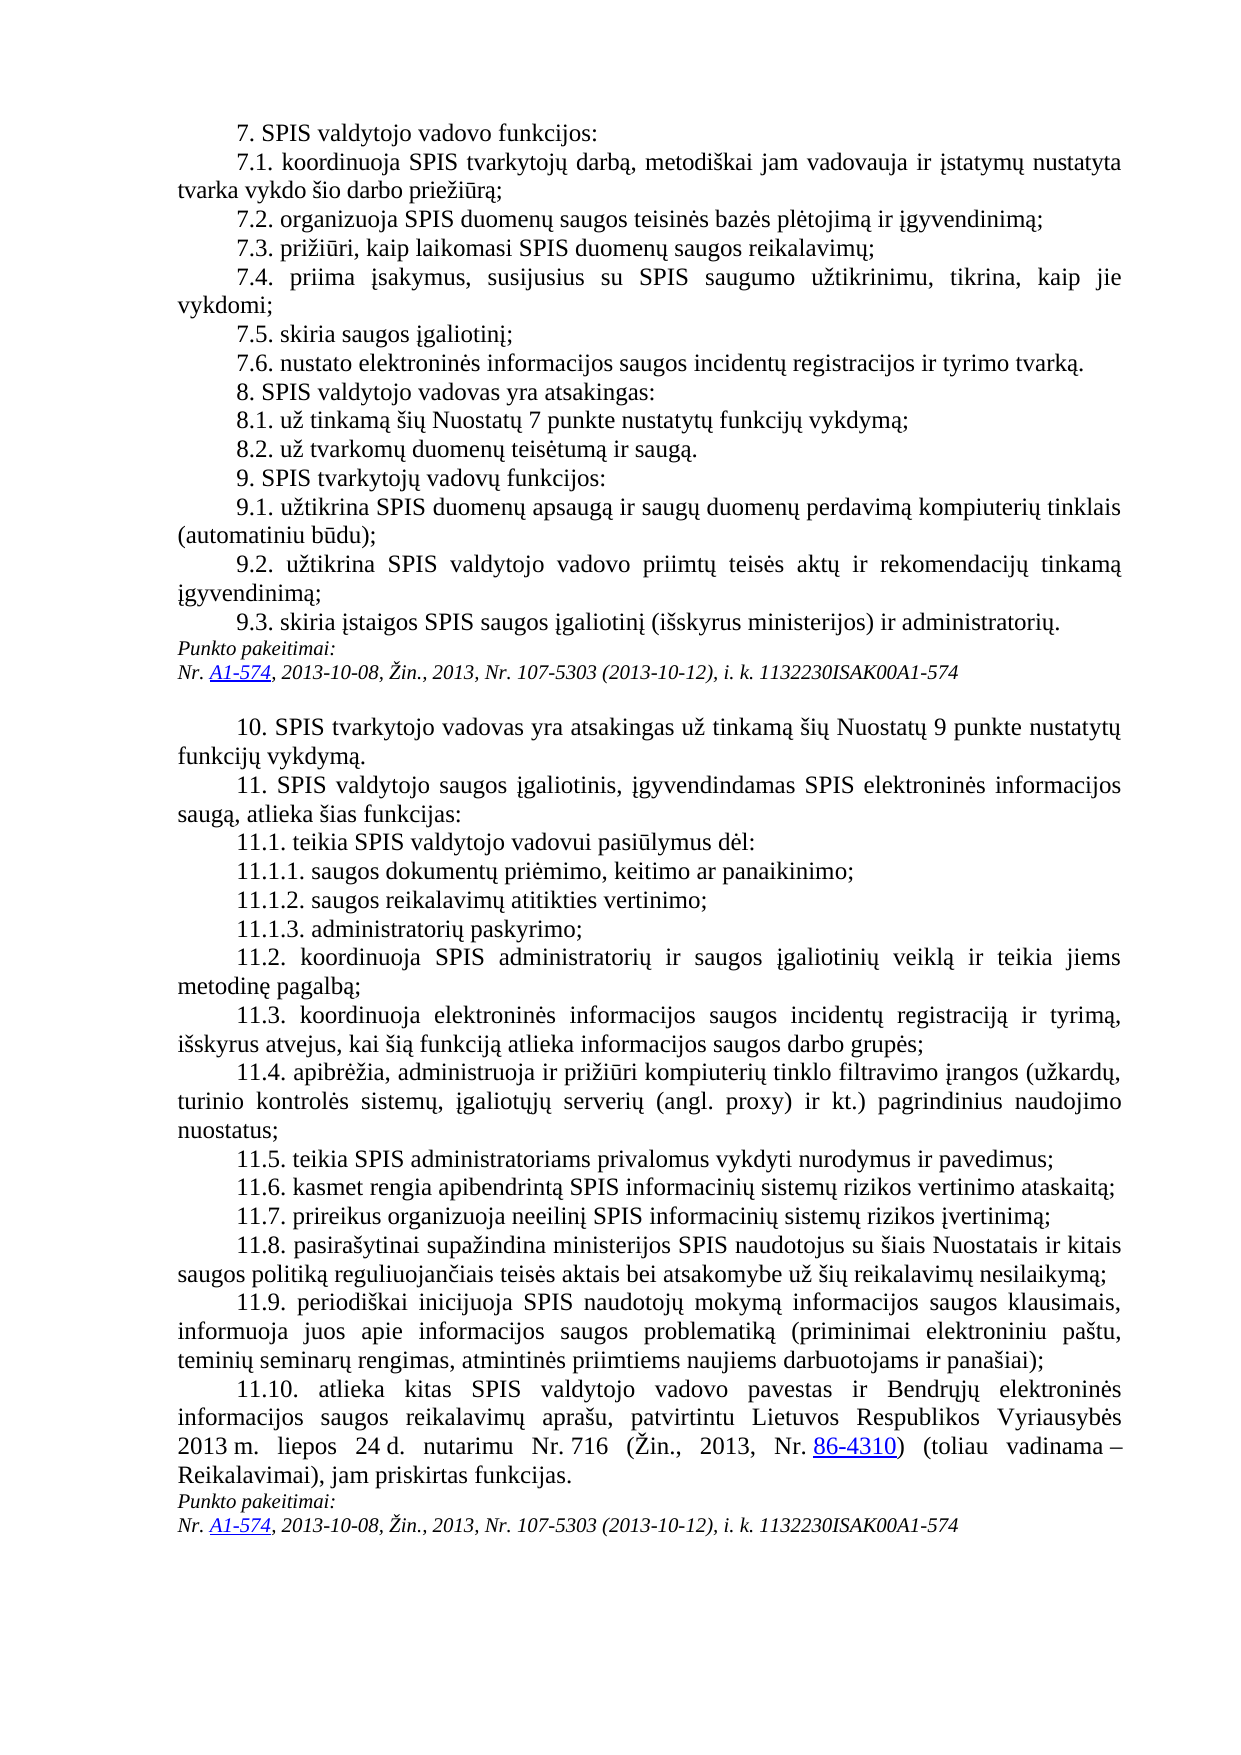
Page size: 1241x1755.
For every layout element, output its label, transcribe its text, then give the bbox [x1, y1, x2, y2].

text Punkto pakeitimai: [177, 636, 1122, 660]
text 7.4. priima įsakymus, susijusius su SPIS saugumo užtikrinimu, tikrina, kaip jie vykdomi; [177, 262, 1122, 319]
text 11.10. atlieka kitas SPIS valdytojo vadovo pavestas ir Bendrųjų elektroninės informacijos saugos reikalavimų aprašu, patvirtintu Lietuvos Respublikos Vyriausybės 2013 m. liepos 24 d. nutarimu Nr. 716 (Žin., 2013, Nr. 86-4310) (toliau vadinama – Reikalavimai), jam priskirtas funkcijas. [177, 1374, 1122, 1489]
text Nr. A1-574, 2013-10-08, Žin., 2013, Nr. 107-5303 (2013-10-12), i. k. 1132230ISAK00A1-574 [177, 660, 1122, 684]
text 10. SPIS tvarkytojo vadovas yra atsakingas už tinkamą šių Nuostatų 9 punkte nustatytų funkcijų vykdymą. [177, 712, 1122, 770]
text 11. SPIS valdytojo saugos įgaliotinis, įgyvendindamas SPIS elektroninės informacijos saugą, atlieka šias funkcijas: [177, 770, 1122, 827]
text 9. SPIS tvarkytojų vadovų funkcijos: [177, 463, 1122, 492]
text 8.2. už tvarkomų duomenų teisėtumą ir saugą. [177, 434, 1122, 463]
text 11.2. koordinuoja SPIS administratorių ir saugos įgaliotinių veiklą ir teikia jiems metodinę pagalbą; [177, 942, 1122, 1000]
text 11.7. prireikus organizuoja neeilinį SPIS informacinių sistemų rizikos įvertinimą; [177, 1201, 1122, 1230]
text 11.1. teikia SPIS valdytojo vadovui pasiūlymus dėl: [177, 827, 1122, 856]
text Punkto pakeitimai: [177, 1489, 1122, 1513]
text 7.3. prižiūri, kaip laikomasi SPIS duomenų saugos reikalavimų; [177, 233, 1122, 262]
text 11.5. teikia SPIS administratoriams privalomus vykdyti nurodymus ir pavedimus; [177, 1144, 1122, 1172]
text 7.5. skiria saugos įgaliotinį; [177, 319, 1122, 348]
text 8. SPIS valdytojo vadovas yra atsakingas: [177, 377, 1122, 406]
text 11.1.1. saugos dokumentų priėmimo, keitimo ar panaikinimo; [177, 856, 1122, 885]
text 8.1. už tinkamą šių Nuostatų 7 punkte nustatytų funkcijų vykdymą; [177, 406, 1122, 434]
text 11.1.2. saugos reikalavimų atitikties vertinimo; [177, 885, 1122, 914]
text 11.1.3. administratorių paskyrimo; [177, 914, 1122, 942]
text 9.2. užtikrina SPIS valdytojo vadovo priimtų teisės aktų ir rekomendacijų tinkamą įgyvendinimą; [177, 549, 1122, 607]
text 11.3. koordinuoja elektroninės informacijos saugos incidentų registraciją ir tyrimą, išskyrus atvejus, kai šią funkciją atlieka informacijos saugos darbo grupės; [177, 1000, 1122, 1057]
text 11.4. apibrėžia, administruoja ir prižiūri kompiuterių tinklo filtravimo įrangos (užkardų, turinio kontrolės sistemų, įgaliotųjų serverių (angl. proxy) ir kt.) pagrindinius naudojimo nuostatus; [177, 1057, 1122, 1144]
text 9.3. skiria įstaigos SPIS saugos įgaliotinį (išskyrus ministerijos) ir administratorių. [177, 607, 1122, 636]
text 11.8. pasirašytinai supažindina ministerijos SPIS naudotojus su šiais Nuostatais ir kitais saugos politiką reguliuojančiais teisės aktais bei atsakomybe už šių reikalavimų nesilaikymą; [177, 1230, 1122, 1287]
text 11.9. periodiškai inicijuoja SPIS naudotojų mokymą informacijos saugos klausimais, informuoja juos apie informacijos saugos problematiką (priminimai elektroniniu paštu, teminių seminarų rengimas, atmintinės priimtiems naujiems darbuotojams ir panašiai); [177, 1287, 1122, 1374]
text 7.2. organizuoja SPIS duomenų saugos teisinės bazės plėtojimą ir įgyvendinimą; [177, 204, 1122, 233]
text Nr. A1-574, 2013-10-08, Žin., 2013, Nr. 107-5303 (2013-10-12), i. k. 1132230ISAK00A1-574 [177, 1513, 1122, 1537]
text 9.1. užtikrina SPIS duomenų apsaugą ir saugų duomenų perdavimą kompiuterių tinklais (automatiniu būdu); [177, 492, 1122, 549]
text 7.6. nustato elektroninės informacijos saugos incidentų registracijos ir tyrimo tvarką. [177, 348, 1122, 377]
text 7. SPIS valdytojo vadovo funkcijos: [177, 118, 1122, 147]
text 7.1. koordinuoja SPIS tvarkytojų darbą, metodiškai jam vadovauja ir įstatymų nustatyta tvarka vykdo šio darbo priežiūrą; [177, 147, 1122, 204]
text 11.6. kasmet rengia apibendrintą SPIS informacinių sistemų rizikos vertinimo ataskaitą; [177, 1172, 1122, 1201]
